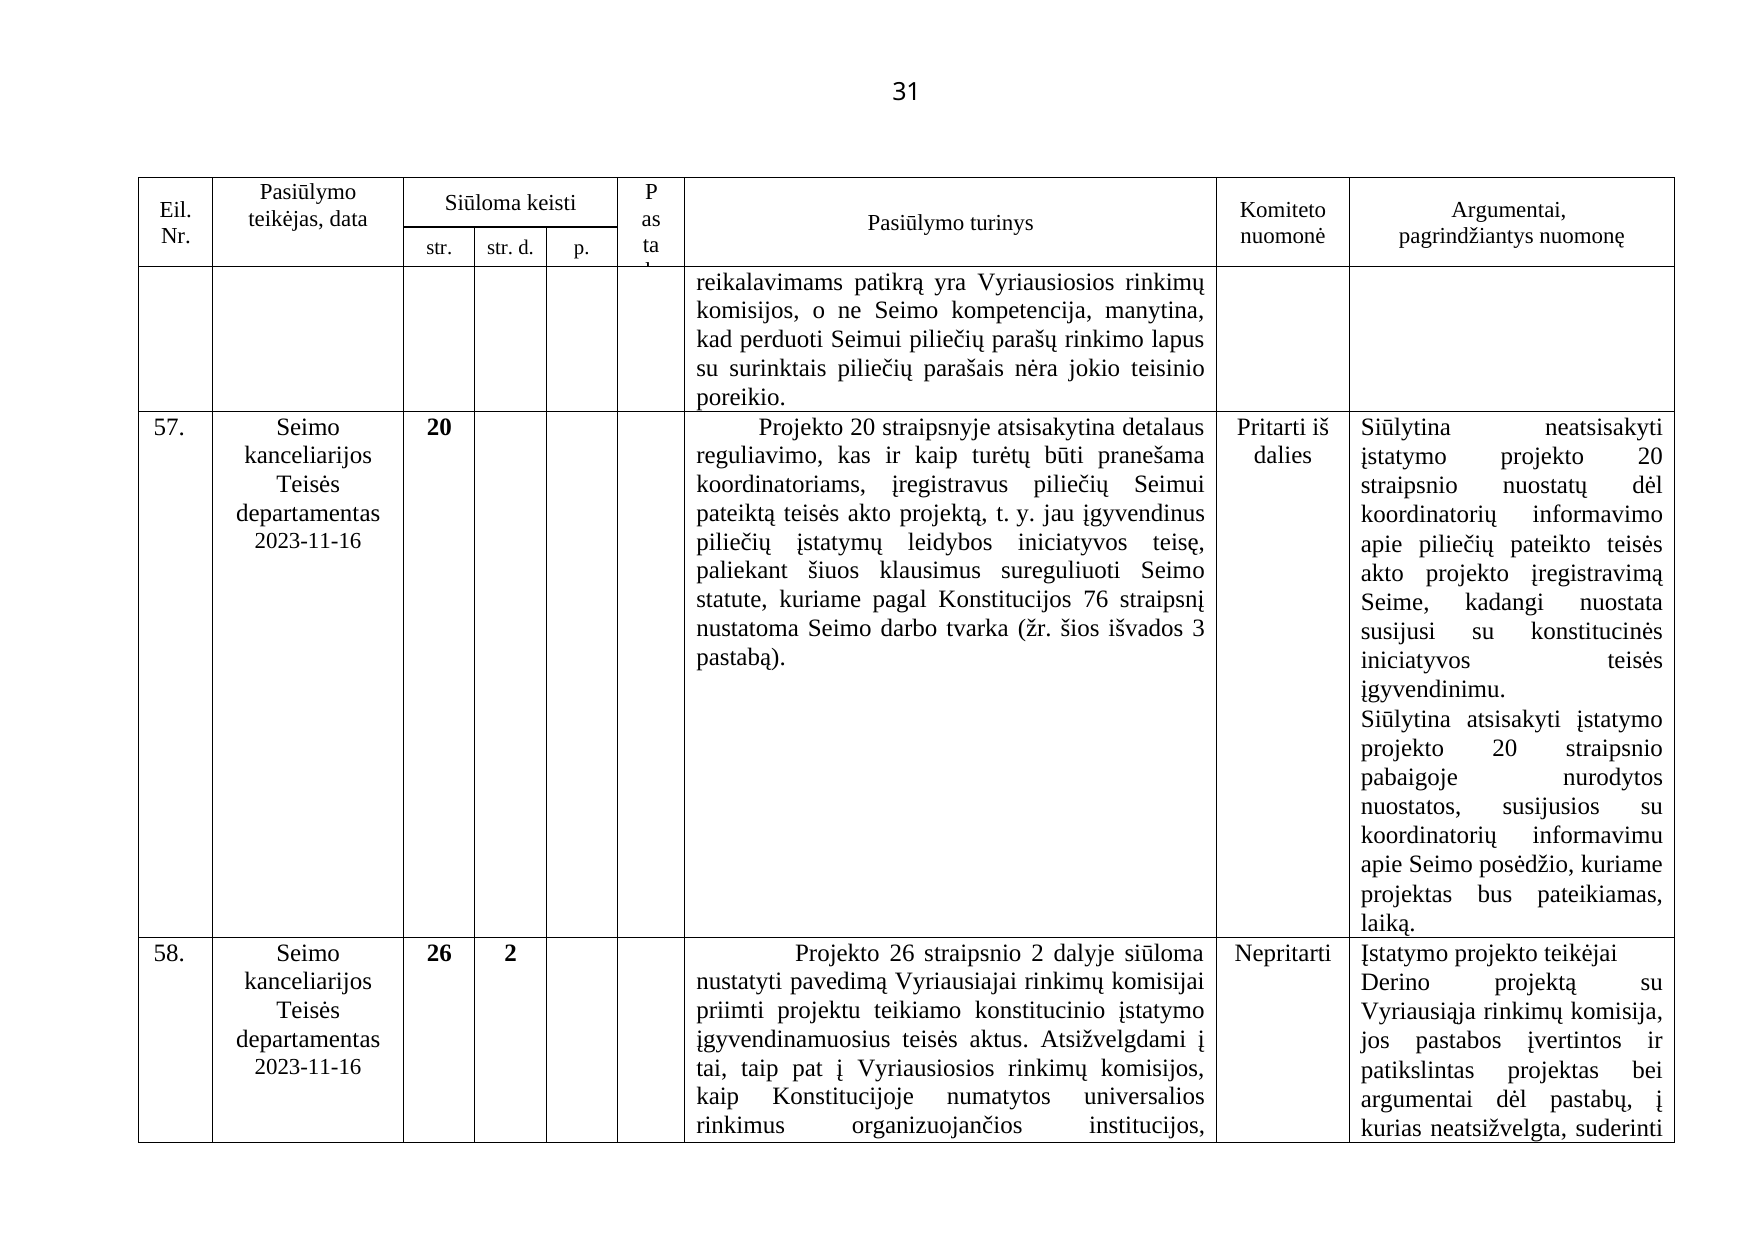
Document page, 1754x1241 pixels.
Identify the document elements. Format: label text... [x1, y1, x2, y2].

table_cell [139, 267, 212, 411]
table_cell 57. [139, 412, 212, 937]
table_cell [618, 938, 684, 1142]
table_cell 26 [404, 938, 474, 1142]
table_cell Projekto 26 straipsnio 2 dalyje siūloma nustatyti pavedimą Vyriausiajai rinkimų komisijai priimti projektu teikiamo konstitucinio įstatymo įgyvendinamuosius teisės aktus. Atsižvelgdami į tai, taip pat į Vyriausiosios rinkimų komisijos, kaip Konstitucijoje numatytos universalios rinkimus organizuojančios institucijos, [685, 938, 1216, 1142]
table_cell Seimo kanceliarijos Teisės departamentas 2023-11-16 [213, 938, 403, 1142]
table_cell [618, 412, 684, 937]
table_cell 58. [139, 938, 212, 1142]
table_cell Projekto 20 straipsnyje atsisakytina detalaus reguliavimo, kas ir kaip turėtų būti pranešama koordinatoriams, įregistravus piliečių Seimui pateiktą teisės akto projektą, t. y. jau įgyvendinus piliečių įstatymų leidybos iniciatyvos teisę, paliekant šiuos klausimus sureguliuoti Seimo statute, kuriame pagal Konstitucijos 76 straipsnį nustatoma Seimo darbo tvarka (žr. šios išvados 3 pastabą). [685, 412, 1216, 937]
table_cell [547, 412, 617, 937]
table_header Siūloma keisti [404, 178, 617, 226]
table_cell Siūlytina neatsisakyti įstatymo projekto 20 straipsnio nuostatų dėl koordinatorių informavimo apie piliečių pateikto teisės akto projekto įregistravimą Seime, kadangi nuostata susijusi su konstitucinės iniciatyvos teisės įgyvendinimu. Siūlytina atsisakyti įstatymo projekto 20 straipsnio pabaigoje nurodytos nuostatos, susijusios su koordinatorių informavimu apie Seimo posėdžio, kuriame projektas bus pateikiamas, laiką. [1350, 412, 1674, 937]
table_header Pastabos [618, 178, 684, 266]
table_cell [547, 267, 617, 411]
table_cell Nepritarti [1217, 938, 1349, 1142]
table_cell Pritarti iš dalies [1217, 412, 1349, 937]
table_header Eil. Nr. [139, 178, 212, 266]
table_header Pasiūlymo teikėjas, data [213, 178, 403, 266]
table_cell Įstatymo projekto teikėjai Derino projektą su Vyriausiąja rinkimų komisija, jos pastabos įvertintos ir patikslintas projektas bei argumentai dėl pastabų, į kurias neatsižvelgta, suderinti [1350, 938, 1674, 1142]
table_cell [1350, 267, 1674, 411]
table_cell 2 [475, 938, 546, 1142]
table_cell [475, 267, 546, 411]
table_cell str. [404, 228, 474, 266]
table_cell [475, 412, 546, 937]
table_cell 20 [404, 412, 474, 937]
table_cell p. [547, 228, 617, 266]
table_cell [547, 938, 617, 1142]
table_cell reikalavimams patikrą yra Vyriausiosios rinkimų komisijos, o ne Seimo kompetencija, manytina, kad perduoti Seimui piliečių parašų rinkimo lapus su surinktais piliečių parašais nėra jokio teisinio poreikio. [685, 267, 1216, 411]
table_header Pasiūlymo turinys [685, 178, 1216, 266]
table_cell [1217, 267, 1349, 411]
table_cell [404, 267, 474, 411]
table_header Komiteto nuomonė [1217, 178, 1349, 266]
table_cell Seimo kanceliarijos Teisės departamentas 2023-11-16 [213, 412, 403, 937]
table_cell [618, 267, 684, 411]
table_header Argumentai, pagrindžiantys nuomonę [1350, 178, 1674, 266]
table_cell str. d. [475, 228, 546, 266]
table_cell [213, 267, 403, 411]
